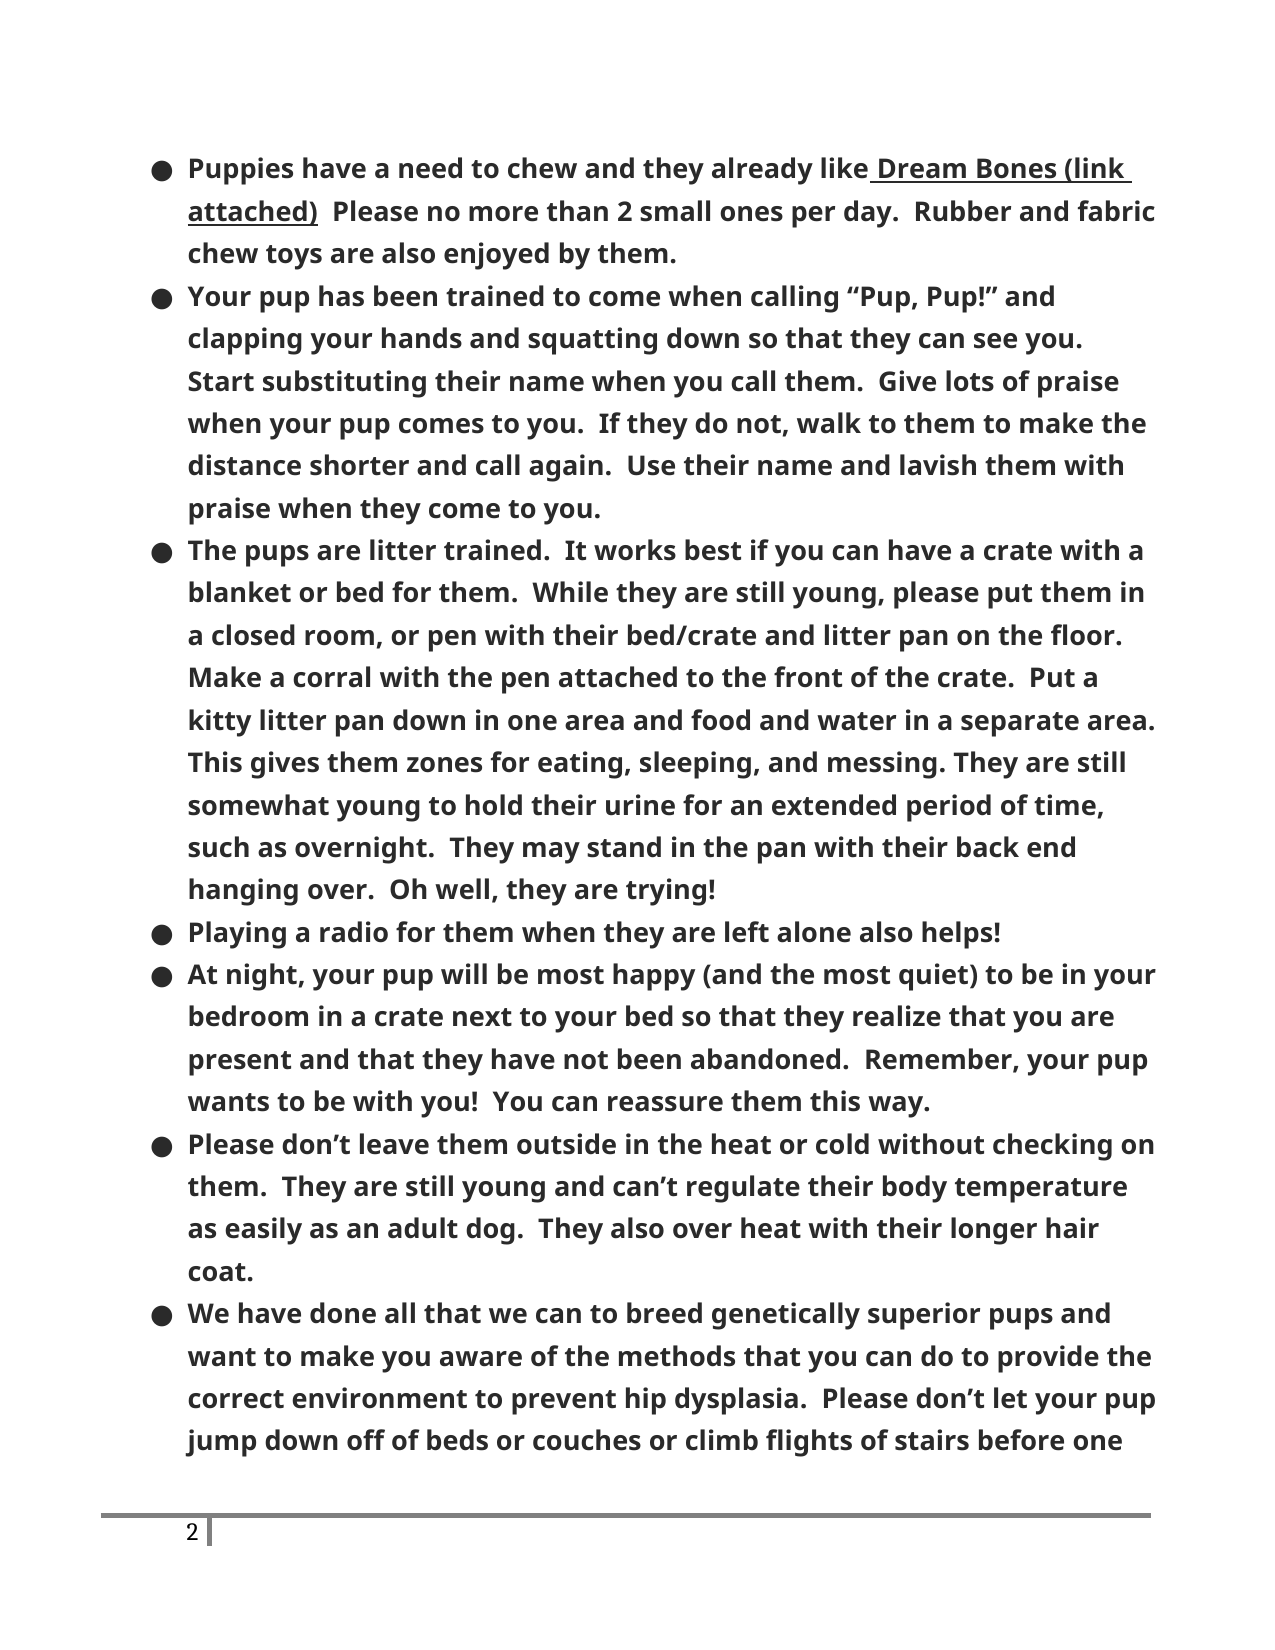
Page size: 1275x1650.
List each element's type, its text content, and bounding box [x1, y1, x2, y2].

list Please don’t leave them outside in the heat or cold without checking on them. They are still young and can’t regulate their body temperature as easily as an adult dog. They also over heat with their longer hair coat. [150, 1125, 1162, 1289]
list Playing a radio for them when they are left alone also helps! [150, 913, 1162, 950]
list The pups are litter trained. It works best if you can have a crate with a blanket or bed for them. While they are still young, please put them in a closed room, or pen with their bed/crate and litter pan on the floor. Make a corral with the pen attached to the front of the crate. Put a kitty litter pan down in one area and food and water in a separate area. This gives them zones for eating, sleeping, and messing. They are still somewhat young to hold their urine for an extended period of time, such as overnight. They may stand in the pan with their back end hanging over. Oh well, they are trying! [150, 532, 1162, 908]
list We have done all that we can to breed genetically superior pups and want to make you aware of the methods that you can do to provide the correct environment to prevent hip dysplasia. Please don’t let your pup jump down off of beds or couches or climb flights of stairs before one [150, 1295, 1162, 1459]
list Puppies have a need to chew and they already like Dream Bones (link attached) Please no more than 2 small ones per day. Rubber and fabric chew toys are also enjoyed by them. [150, 150, 1162, 272]
list Your pup has been trained to come when calling “Pup, Pup!” and clapping your hands and squatting down so that they can see you. Start substituting their name when you call them. Give lots of praise when your pup comes to you. If they do not, walk to them to make the distance shorter and call again. Use their name and lavish them with praise when they come to you. [150, 277, 1162, 526]
list At night, your pup will be most happy (and the most quiet) to be in your bedroom in a crate next to your bed so that they realize that you are present and that they have not been abandoned. Remember, your pup wants to be with you! You can reassure them this way. [150, 956, 1162, 1119]
